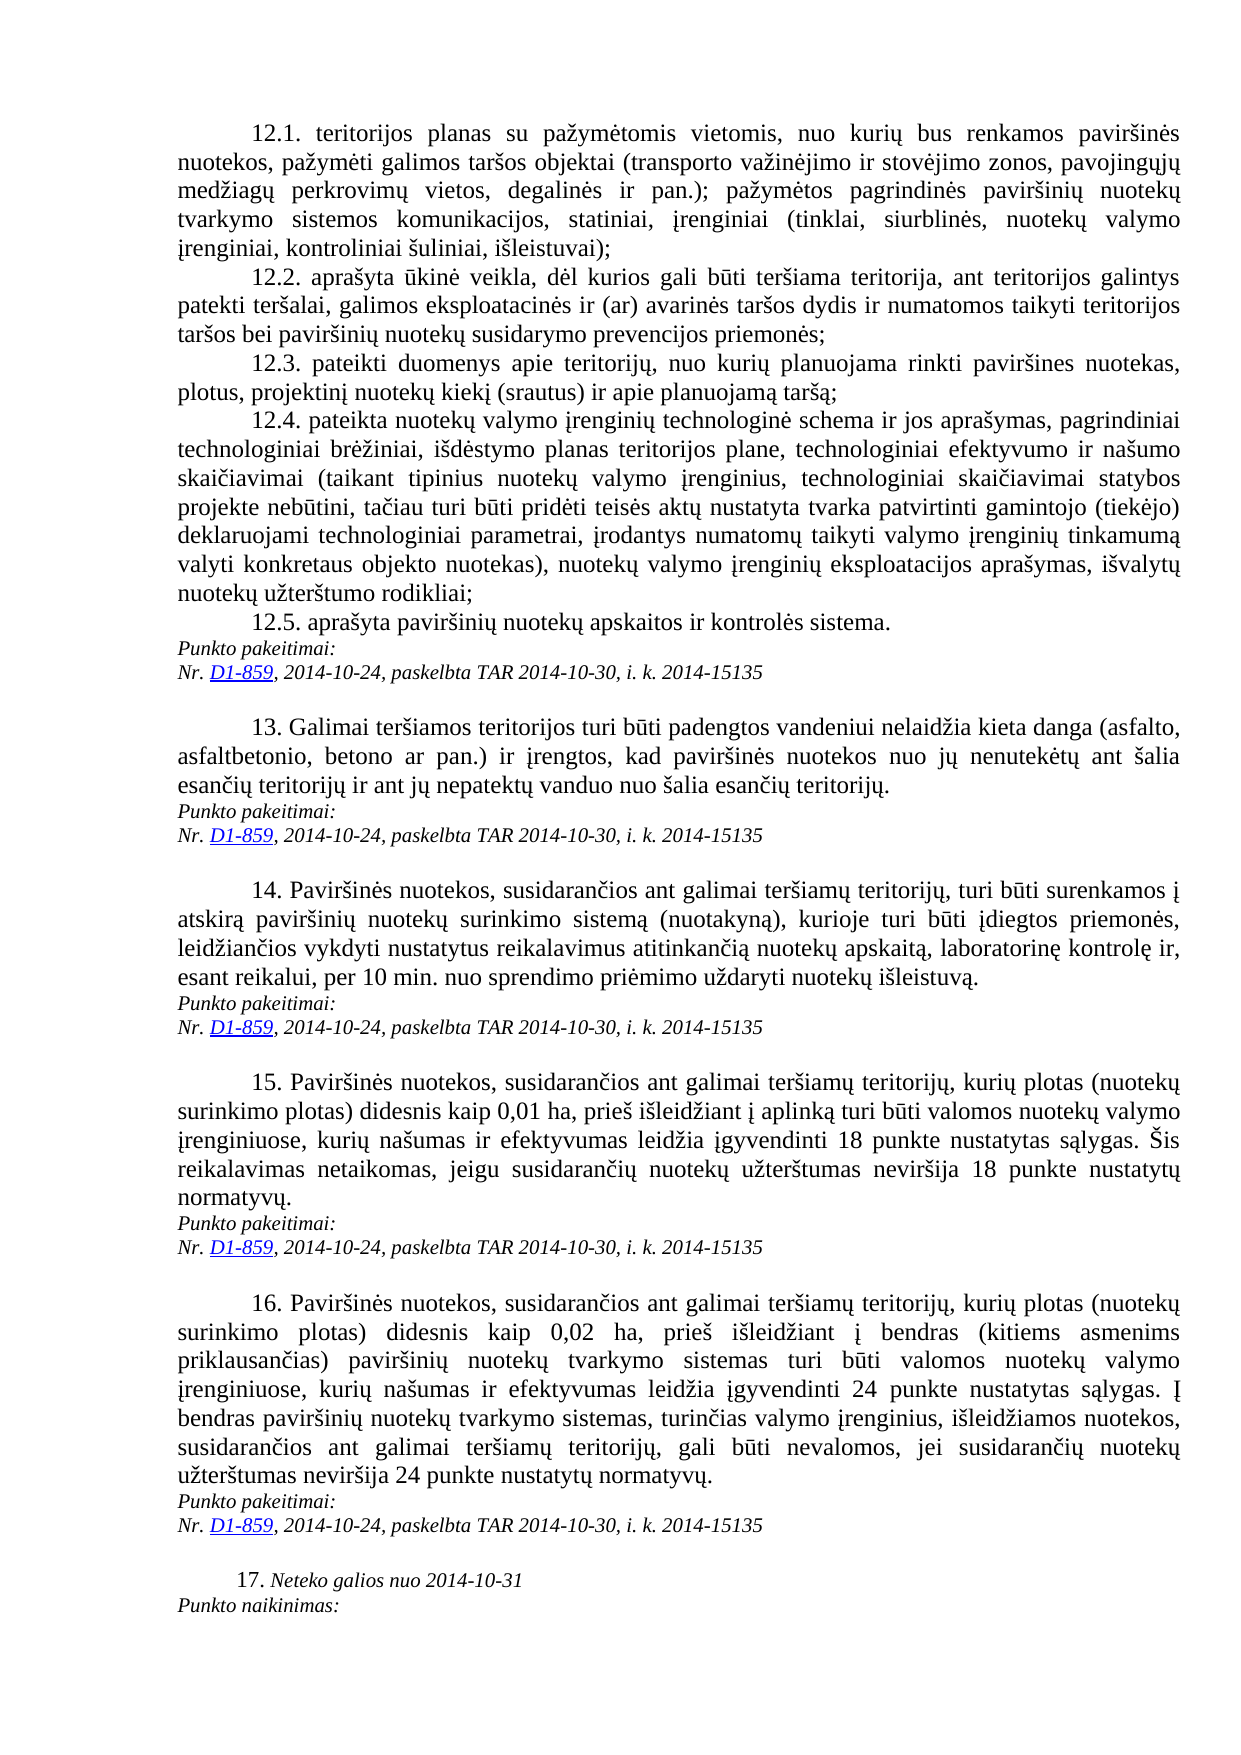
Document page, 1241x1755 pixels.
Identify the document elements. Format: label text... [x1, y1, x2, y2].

text 14. Paviršinės nuotekos, susidarančios ant galimai teršiamų teritorijų, turi būti surenkamos į atskirą paviršinių nuotekų surinkimo sistemą (nuotakyną), kurioje turi būti įdiegtos priemonės, leidžiančios vykdyti nustatytus reikalavimus atitinkančią nuotekų apskaitą, laboratorinę kontrolę ir, esant reikalui, per 10 min. nuo sprendimo priėmimo uždaryti nuotekų išleistuvą. [177, 876, 1181, 991]
text 17. Neteko galios nuo 2014-10-31 [177, 1566, 1181, 1593]
text Nr. D1-859, 2014-10-24, paskelbta TAR 2014-10-30, i. k. 2014-15135 [177, 660, 1181, 684]
text 15. Paviršinės nuotekos, susidarančios ant galimai teršiamų teritorijų, kurių plotas (nuotekų surinkimo plotas) didesnis kaip 0,01 ha, prieš išleidžiant į aplinką turi būti valomos nuotekų valymo įrenginiuose, kurių našumas ir efektyvumas leidžia įgyvendinti 18 punkte nustatytas sąlygas. Šis reikalavimas netaikomas, jeigu susidarančių nuotekų užterštumas neviršija 18 punkte nustatytų normatyvų. [177, 1067, 1181, 1211]
text Nr. D1-859, 2014-10-24, paskelbta TAR 2014-10-30, i. k. 2014-15135 [177, 823, 1181, 847]
text 16. Paviršinės nuotekos, susidarančios ant galimai teršiamų teritorijų, kurių plotas (nuotekų surinkimo plotas) didesnis kaip 0,02 ha, prieš išleidžiant į bendras (kitiems asmenims priklausančias) paviršinių nuotekų tvarkymo sistemas turi būti valomos nuotekų valymo įrenginiuose, kurių našumas ir efektyvumas leidžia įgyvendinti 24 punkte nustatytas sąlygas. Į bendras paviršinių nuotekų tvarkymo sistemas, turinčias valymo įrenginius, išleidžiamos nuotekos, susidarančios ant galimai teršiamų teritorijų, gali būti nevalomos, jei susidarančių nuotekų užterštumas neviršija 24 punkte nustatytų normatyvų. [177, 1288, 1181, 1489]
text Nr. D1-859, 2014-10-24, paskelbta TAR 2014-10-30, i. k. 2014-15135 [177, 1235, 1181, 1259]
text Nr. D1-859, 2014-10-24, paskelbta TAR 2014-10-30, i. k. 2014-15135 [177, 1015, 1181, 1039]
text 13. Galimai teršiamos teritorijos turi būti padengtos vandeniui nelaidžia kieta danga (asfalto, asfaltbetonio, betono ar pan.) ir įrengtos, kad paviršinės nuotekos nuo jų nenutekėtų ant šalia esančių teritorijų ir ant jų nepatektų vanduo nuo šalia esančių teritorijų. [177, 712, 1181, 799]
text Punkto pakeitimai: [177, 636, 1181, 660]
text Punkto pakeitimai: [177, 1211, 1181, 1235]
text 12.1. teritorijos planas su pažymėtomis vietomis, nuo kurių bus renkamos paviršinės nuotekos, pažymėti galimos taršos objektai (transporto važinėjimo ir stovėjimo zonos, pavojingųjų medžiagų perkrovimų vietos, degalinės ir pan.); pažymėtos pagrindinės paviršinių nuotekų tvarkymo sistemos komunikacijos, statiniai, įrenginiai (tinklai, siurblinės, nuotekų valymo įrenginiai, kontroliniai šuliniai, išleistuvai); [177, 118, 1181, 262]
text 12.3. pateikti duomenys apie teritorijų, nuo kurių planuojama rinkti paviršines nuotekas, plotus, projektinį nuotekų kiekį (srautus) ir apie planuojamą taršą; [177, 348, 1181, 406]
text Punkto pakeitimai: [177, 1489, 1181, 1513]
text Punkto naikinimas: [177, 1593, 1181, 1617]
text 12.4. pateikta nuotekų valymo įrenginių technologinė schema ir jos aprašymas, pagrindiniai technologiniai brėžiniai, išdėstymo planas teritorijos plane, technologiniai efektyvumo ir našumo skaičiavimai (taikant tipinius nuotekų valymo įrenginius, technologiniai skaičiavimai statybos projekte nebūtini, tačiau turi būti pridėti teisės aktų nustatyta tvarka patvirtinti gamintojo (tiekėjo) deklaruojami technologiniai parametrai, įrodantys numatomų taikyti valymo įrenginių tinkamumą valyti konkretaus objekto nuotekas), nuotekų valymo įrenginių eksploatacijos aprašymas, išvalytų nuotekų užterštumo rodikliai; [177, 406, 1181, 607]
text 12.5. aprašyta paviršinių nuotekų apskaitos ir kontrolės sistema. [177, 607, 1181, 636]
text Punkto pakeitimai: [177, 991, 1181, 1015]
text Punkto pakeitimai: [177, 799, 1181, 823]
text 12.2. aprašyta ūkinė veikla, dėl kurios gali būti teršiama teritorija, ant teritorijos galintys patekti teršalai, galimos eksploatacinės ir (ar) avarinės taršos dydis ir numatomos taikyti teritorijos taršos bei paviršinių nuotekų susidarymo prevencijos priemonės; [177, 262, 1181, 348]
text Nr. D1-859, 2014-10-24, paskelbta TAR 2014-10-30, i. k. 2014-15135 [177, 1513, 1181, 1537]
